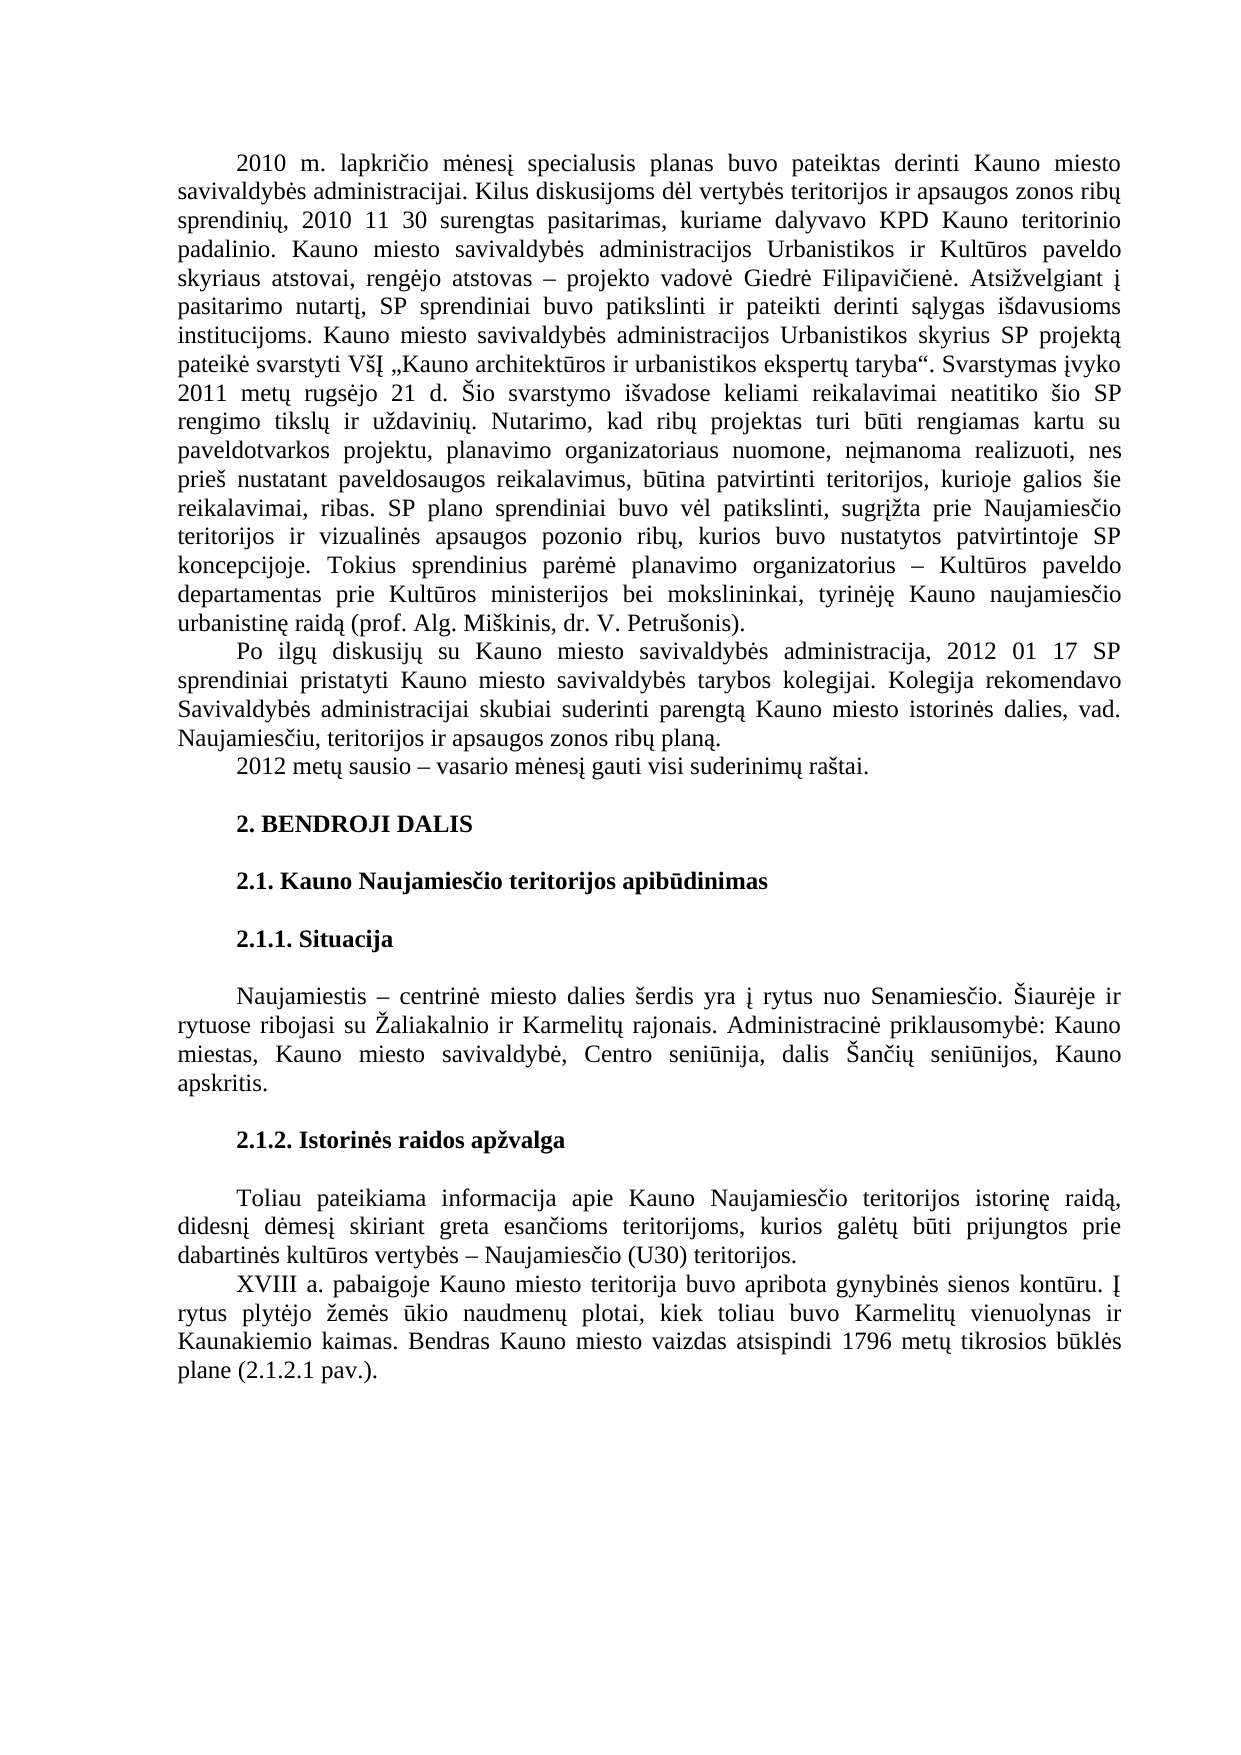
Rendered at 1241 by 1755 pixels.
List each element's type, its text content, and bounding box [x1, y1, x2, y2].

text 2012 metų sausio – vasario mėnesį gauti visi suderinimų raštai. [177, 751, 1122, 780]
text 2010 m. lapkričio mėnesį specialusis planas buvo pateiktas derinti Kauno miesto savivaldybės administracijai. Kilus diskusijoms dėl vertybės teritorijos ir apsaugos zonos ribų sprendinių, 2010 11 30 surengtas pasitarimas, kuriame dalyvavo KPD Kauno teritorinio padalinio. Kauno miesto savivaldybės administracijos Urbanistikos ir Kultūros paveldo skyriaus atstovai, rengėjo atstovas – projekto vadovė Giedrė Filipavičienė. Atsižvelgiant į pasitarimo nutartį, SP sprendiniai buvo patikslinti ir pateikti derinti sąlygas išdavusioms institucijoms. Kauno miesto savivaldybės administracijos Urbanistikos skyrius SP projektą pateikė svarstyti VšĮ „Kauno architektūros ir urbanistikos ekspertų taryba“. Svarstymas įvyko 2011 metų rugsėjo 21 d. Šio svarstymo išvadose keliami reikalavimai neatitiko šio SP rengimo tikslų ir uždavinių. Nutarimo, kad ribų projektas turi būti rengiamas kartu su paveldotvarkos projektu, planavimo organizatoriaus nuomone, neįmanoma realizuoti, nes prieš nustatant paveldosaugos reikalavimus, būtina patvirtinti teritorijos, kurioje galios šie reikalavimai, ribas. SP plano sprendiniai buvo vėl patikslinti, sugrįžta prie Naujamiesčio teritorijos ir vizualinės apsaugos pozonio ribų, kurios buvo nustatytos patvirtintoje SP koncepcijoje. Tokius sprendinius parėmė planavimo organizatorius – Kultūros paveldo departamentas prie Kultūros ministerijos bei mokslininkai, tyrinėję Kauno naujamiesčio urbanistinę raidą (prof. Alg. Miškinis, dr. V. Petrušonis). [177, 148, 1122, 636]
text 2.1.1. Situacija [177, 924, 1122, 953]
text 2. BENDROJI DALIS [177, 809, 1122, 838]
text Naujamiestis – centrinė miesto dalies šerdis yra į rytus nuo Senamiesčio. Šiaurėje ir rytuose ribojasi su Žaliakalnio ir Karmelitų rajonais. Administracinė priklausomybė: Kauno miestas, Kauno miesto savivaldybė, Centro seniūnija, dalis Šančių seniūnijos, Kauno apskritis. [177, 981, 1122, 1096]
text 2.1.2. Istorinės raidos apžvalga [177, 1125, 1122, 1154]
text 2.1. Kauno Naujamiesčio teritorijos apibūdinimas [177, 866, 1122, 895]
text Toliau pateikiama informacija apie Kauno Naujamiesčio teritorijos istorinę raidą, didesnį dėmesį skiriant greta esančioms teritorijoms, kurios galėtų būti prijungtos prie dabartinės kultūros vertybės – Naujamiesčio (U30) teritorijos. [177, 1183, 1122, 1269]
text XVIII a. pabaigoje Kauno miesto teritorija buvo apribota gynybinės sienos kontūru. Į rytus plytėjo žemės ūkio naudmenų plotai, kiek toliau buvo Karmelitų vienuolynas ir Kaunakiemio kaimas. Bendras Kauno miesto vaizdas atsispindi 1796 metų tikrosios būklės plane (2.1.2.1 pav.). [177, 1269, 1122, 1384]
text Po ilgų diskusijų su Kauno miesto savivaldybės administracija, 2012 01 17 SP sprendiniai pristatyti Kauno miesto savivaldybės tarybos kolegijai. Kolegija rekomendavo Savivaldybės administracijai skubiai suderinti parengtą Kauno miesto istorinės dalies, vad. Naujamiesčiu, teritorijos ir apsaugos zonos ribų planą. [177, 636, 1122, 751]
